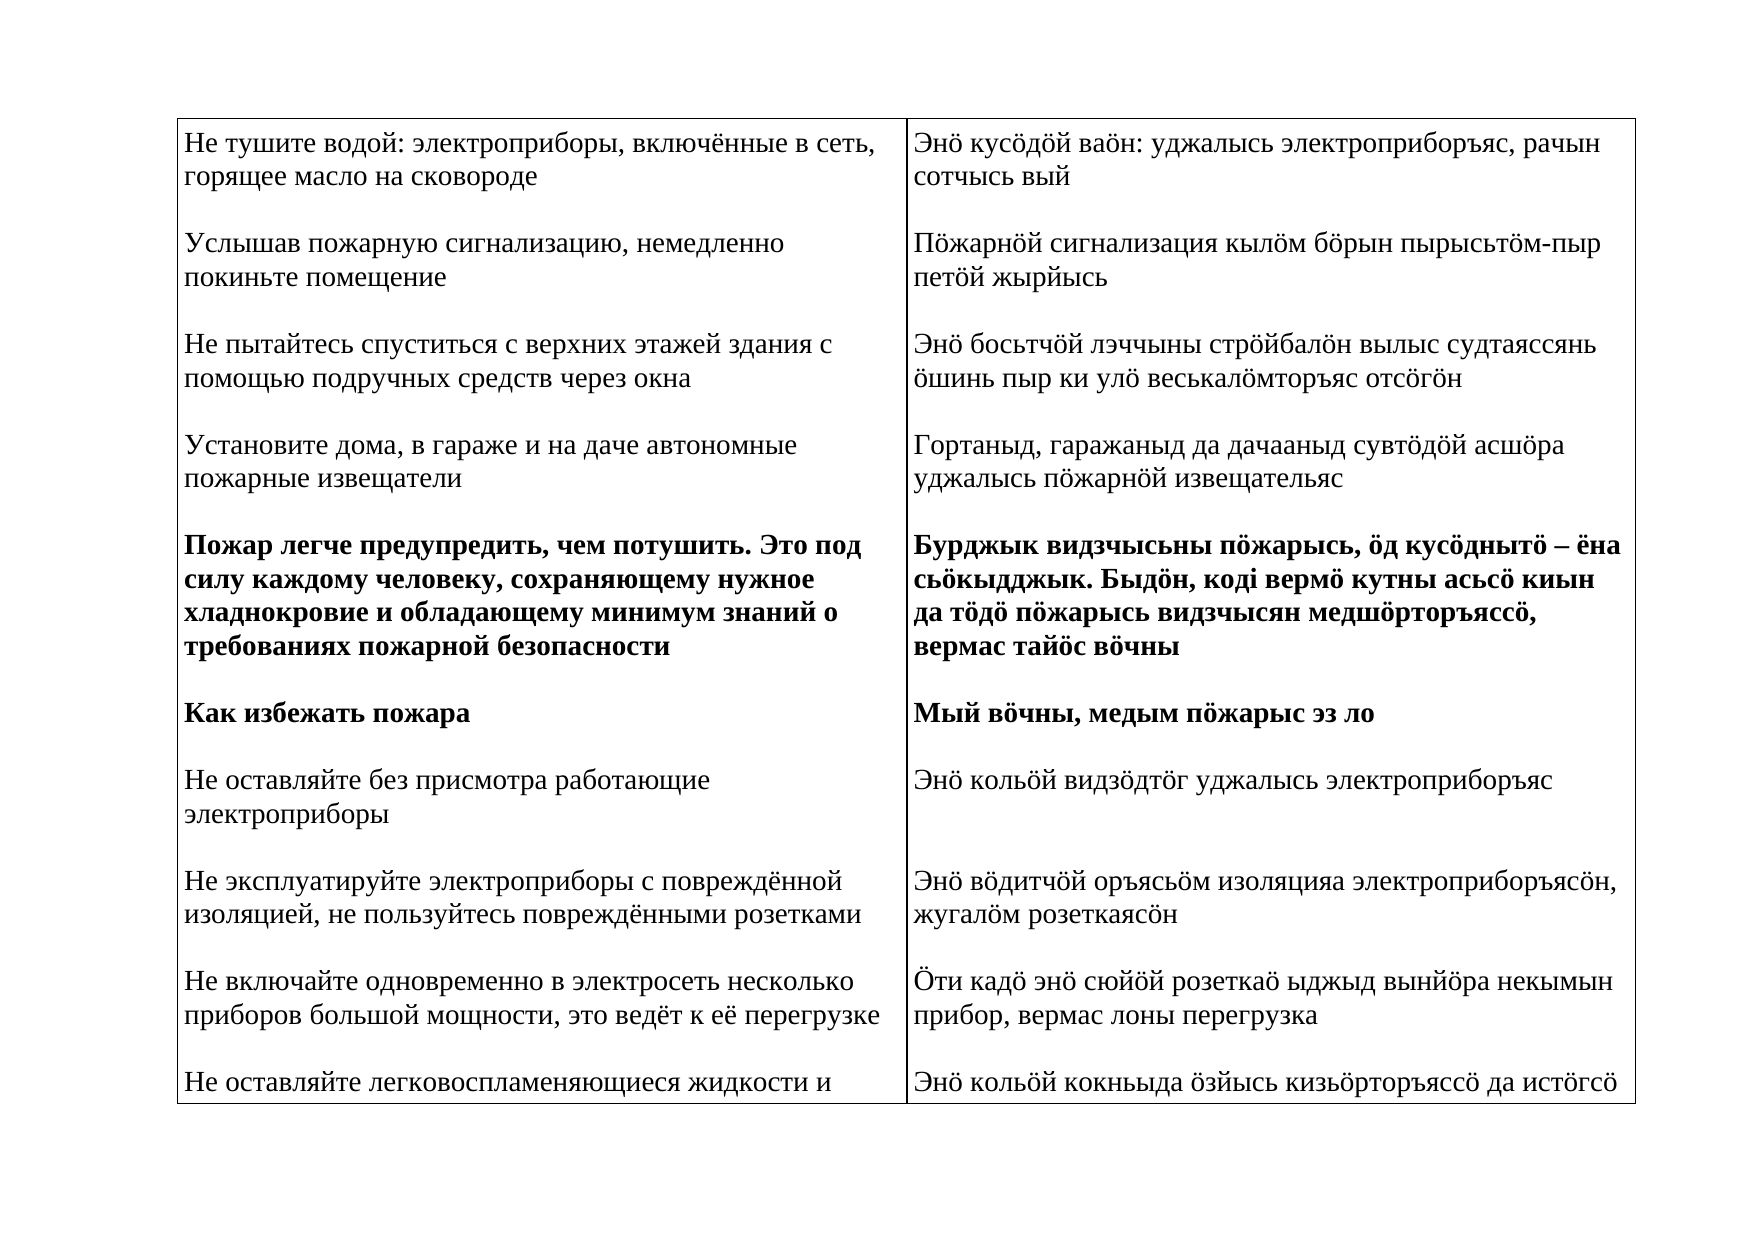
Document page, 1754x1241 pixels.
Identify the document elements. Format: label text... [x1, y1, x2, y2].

table_header Не тушите водой: электроприборы, включённые в сеть, горящее масло на сковороде Услышав пожарную сигнализацию, немедленно покиньте помещение Не пытайтесь спуститься с верхних этажей здания с помощью подручных средств через окна Установите дома, в гараже и на даче автономные пожарные извещатели Пожар легче предупредить, чем потушить. Это под силу каждому человеку, сохраняющему нужное хладнокровие и обладающему минимум знаний о требованиях пожарной безопасности Как избежать пожара Не оставляйте без присмотра работающие электроприборы Не эксплуатируйте электроприборы с повреждённой изоляцией, не пользуйтесь повреждёнными розетками Не включайте одновременно в электросеть несколько приборов большой мощности, это ведёт к её перегрузке Не оставляйте легковоспламеняющиеся жидкости и [178, 119, 906, 1103]
table_header Энӧ кусӧдӧй ваӧн: уджалысь электроприборъяс, рачын сотчысь вый Пӧжарнӧй сигнализация кылӧм бӧрын пырысьтӧм-пыр петӧй жырйысь Энӧ босьтчӧй лэччыны стрӧйбалӧн вылыс судтаяссянь ӧшинь пыр ки улӧ веськалӧмторъяс отсӧгӧн Гортаныд, гаражаныд да дачааныд сувтӧдӧй асшӧра уджалысь пӧжарнӧй извещательяс Бурджык видзчысьны пӧжарысь, ӧд кусӧднытӧ – ёна сьӧкыдджык. Быдӧн, коді вермӧ кутны асьсӧ киын да тӧдӧ пӧжарысь видзчысян медшӧрторъяссӧ, вермас тайӧс вӧчны Мый вӧчны, медым пӧжарыс эз ло Энӧ кольӧй видзӧдтӧг уджалысь электроприборъяс Энӧ вӧдитчӧй оръясьӧм изоляцияа электроприборъясӧн, жугалӧм розеткаясӧн Ӧти кадӧ энӧ сюйӧй розеткаӧ ыджыд вынйӧра некымын прибор, вермас лоны перегрузка Энӧ кольӧй кокньыда ӧзйысь кизьӧрторъяссӧ да истӧгсӧ [908, 119, 1635, 1103]
